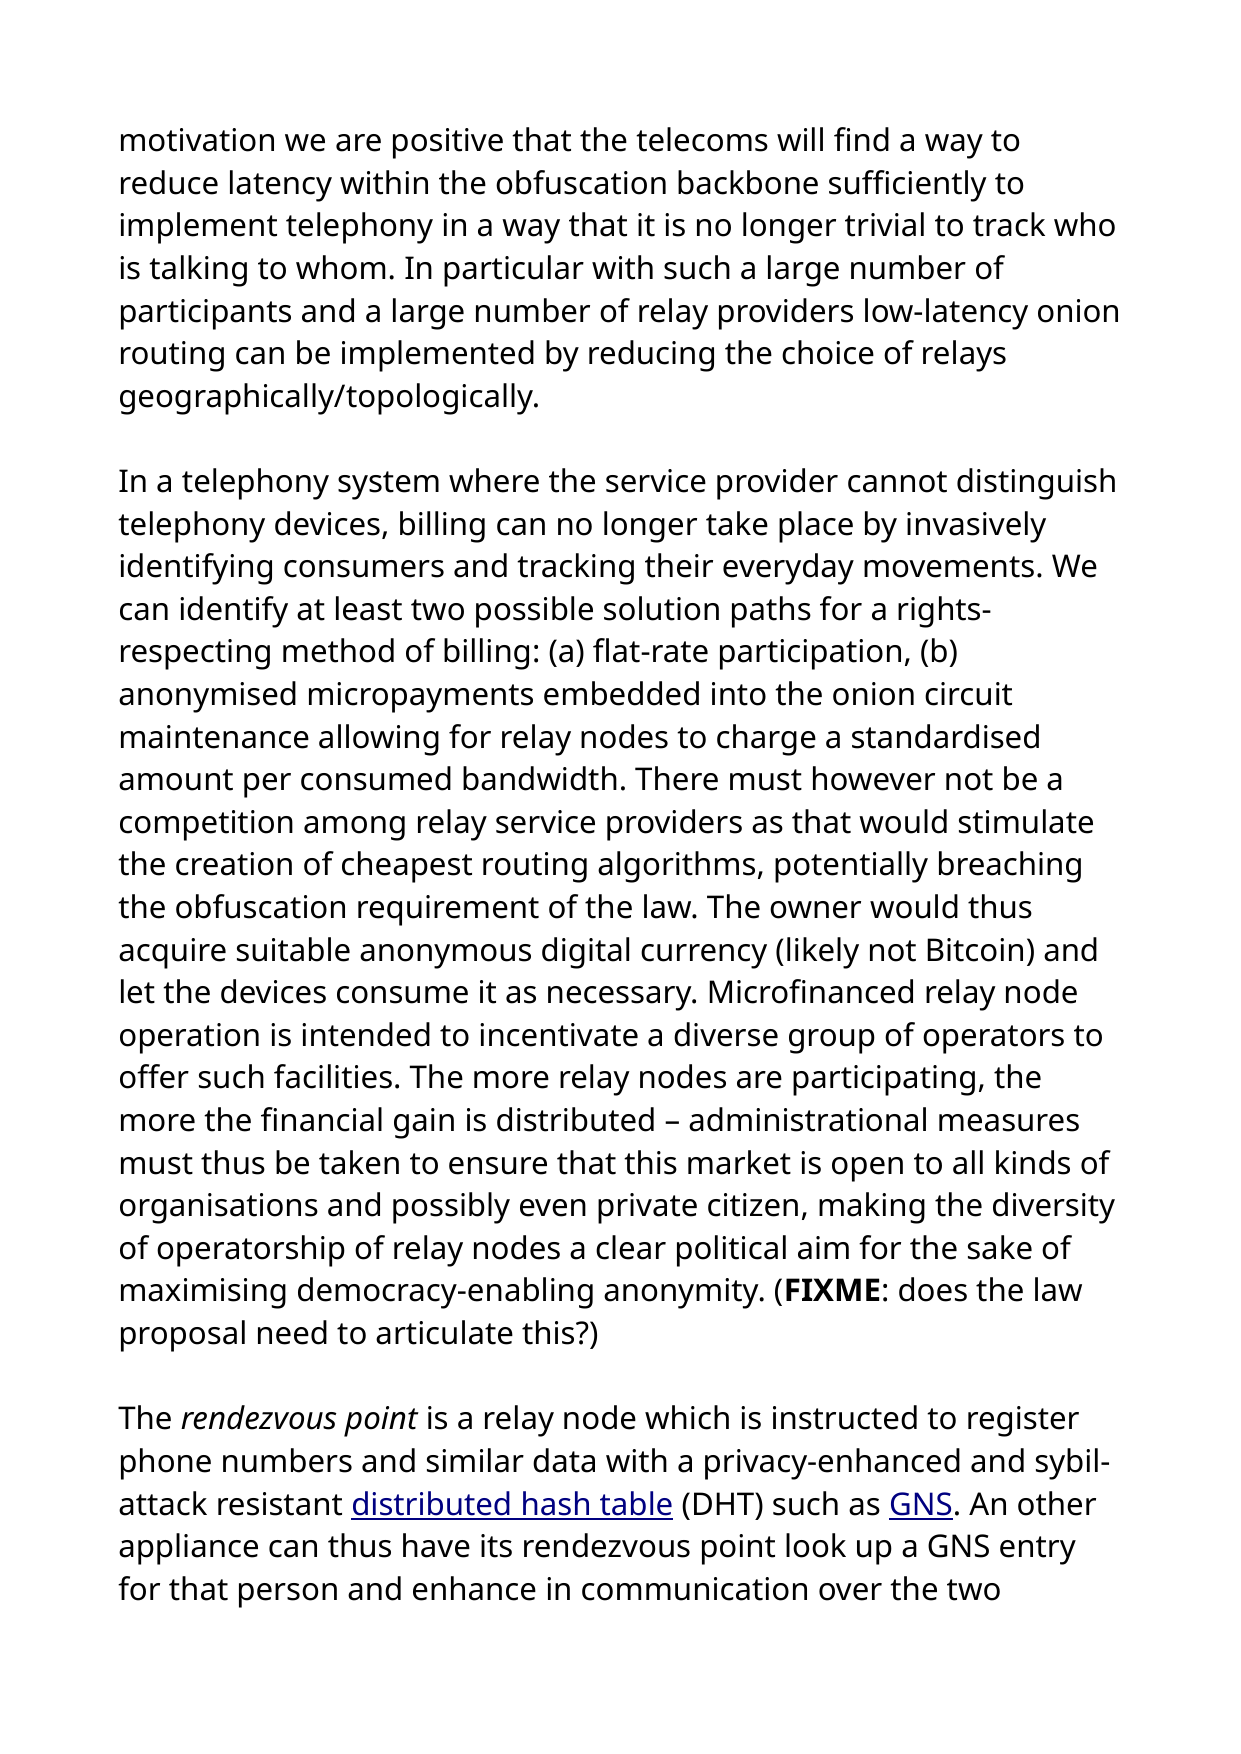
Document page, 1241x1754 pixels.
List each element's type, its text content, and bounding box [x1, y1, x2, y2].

text The rendezvous point is a relay node which is instructed to register phone numbers and similar data with a privacy-enhanced and sybil-attack resistant distributed hash table (DHT) such as GNS. An other appliance can thus have its ren­dezvous point look up a GNS entry for that person and enhance in communication over the two [118, 1396, 1122, 1609]
text motivation we are positive that the telecoms will find a way to reduce latency within the obfuscation backbone sufficiently to implement tele­phony in a way that it is no longer trivial to track who is talking to whom. In particular with such a large number of participants and a large number of relay providers low-latency onion routing can be im­ple­mented by reducing the choice of relays geographically/­topolo­gically. [118, 118, 1122, 416]
text In a telephony system where the service provider cannot distinguish telephony devices, billing can no longer take place by invasively identifying consumers and tracking their everyday movements. We can identify at least two possible solution paths for a rights-respecting method of billing: (a) flat-rate participation, (b) anonymised micropayments embedded into the onion circuit maintenance allowing for relay nodes to charge a standardised amount per consumed bandwidth. There must however not be a competition among relay service providers as that would stimulate the creation of cheapest routing algorithms, potentially breaching the obfuscation requirement of the law. The owner would thus acquire suitable anonymous digital currency (likely not Bitcoin) and let the devices consume it as necessary. Microfinanced relay node operation is intended to incentivate a diverse group of operators to offer such facilities. The more relay nodes are participating, the more the financial gain is distributed – administrational measures must thus be taken to ensure that this market is open to all kinds of organisations and possibly even private citizen, making the diversity of operatorship of relay nodes a clear political aim for the sake of maximising democracy-enabling anonymity. (FIXME: does the law proposal need to articulate this?) [118, 459, 1122, 1354]
